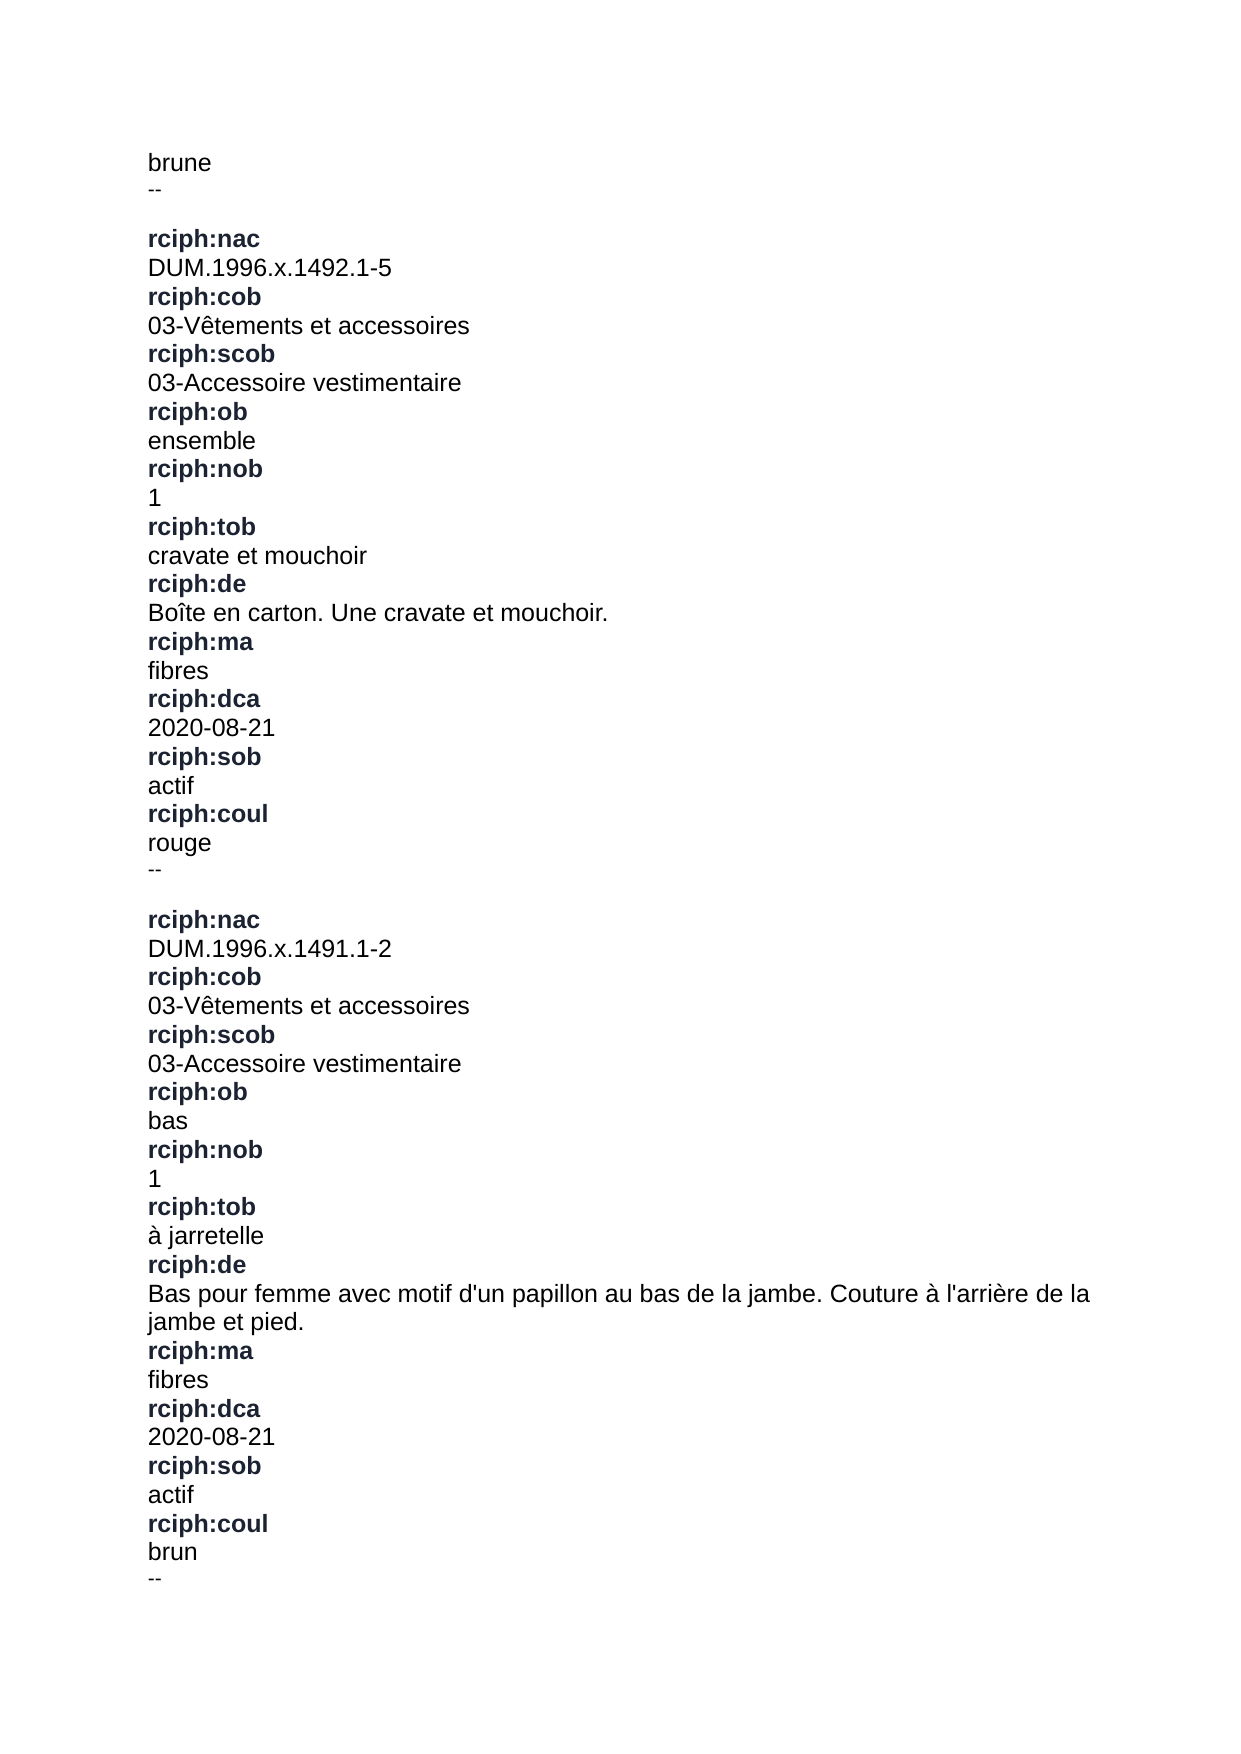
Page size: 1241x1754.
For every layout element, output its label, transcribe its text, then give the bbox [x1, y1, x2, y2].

text DUM.1996.x.1492.1-5 [148, 253, 1092, 282]
text ensemble [148, 426, 1092, 454]
text Boîte en carton. Une cravate et mouchoir. [148, 598, 1092, 627]
text rciph:cob [148, 282, 1092, 311]
text -- [148, 176, 1092, 200]
text rciph:coul [148, 799, 1092, 828]
text rciph:nac [148, 905, 1092, 933]
text 03-Vêtements et accessoires [148, 311, 1092, 339]
text rciph:ob [148, 397, 1092, 426]
text DUM.1996.x.1491.1-2 [148, 933, 1092, 962]
text rciph:ma [148, 1336, 1092, 1365]
text 1 [148, 1163, 1092, 1192]
text rouge [148, 828, 1092, 857]
text -- [148, 857, 1092, 881]
text à jarretelle [148, 1221, 1092, 1250]
text Bas pour femme avec motif d'un papillon au bas de la jambe. Couture à l'arrière de la jambe et pied. [148, 1278, 1092, 1336]
text 03-Accessoire vestimentaire [148, 1048, 1092, 1077]
text rciph:tob [148, 1192, 1092, 1221]
text rciph:sob [148, 742, 1092, 771]
text rciph:sob [148, 1451, 1092, 1480]
text rciph:nob [148, 454, 1092, 483]
text -- [148, 1566, 1092, 1590]
text 2020-08-21 [148, 1422, 1092, 1451]
text rciph:cob [148, 962, 1092, 991]
text rciph:ma [148, 627, 1092, 656]
text fibres [148, 1365, 1092, 1393]
text 03-Vêtements et accessoires [148, 991, 1092, 1020]
text rciph:coul [148, 1508, 1092, 1537]
text actif [148, 771, 1092, 799]
text 2020-08-21 [148, 713, 1092, 742]
text rciph:dca [148, 1393, 1092, 1422]
text cravate et mouchoir [148, 541, 1092, 569]
text rciph:ob [148, 1077, 1092, 1106]
text rciph:dca [148, 684, 1092, 713]
text rciph:scob [148, 1020, 1092, 1048]
text actif [148, 1480, 1092, 1508]
text rciph:de [148, 1250, 1092, 1278]
text fibres [148, 656, 1092, 684]
text brune [148, 148, 1092, 176]
text bas [148, 1106, 1092, 1135]
text rciph:tob [148, 512, 1092, 541]
text rciph:de [148, 569, 1092, 598]
text rciph:scob [148, 339, 1092, 368]
text rciph:nac [148, 224, 1092, 253]
text 1 [148, 483, 1092, 512]
text 03-Accessoire vestimentaire [148, 368, 1092, 397]
text brun [148, 1537, 1092, 1566]
text rciph:nob [148, 1135, 1092, 1163]
